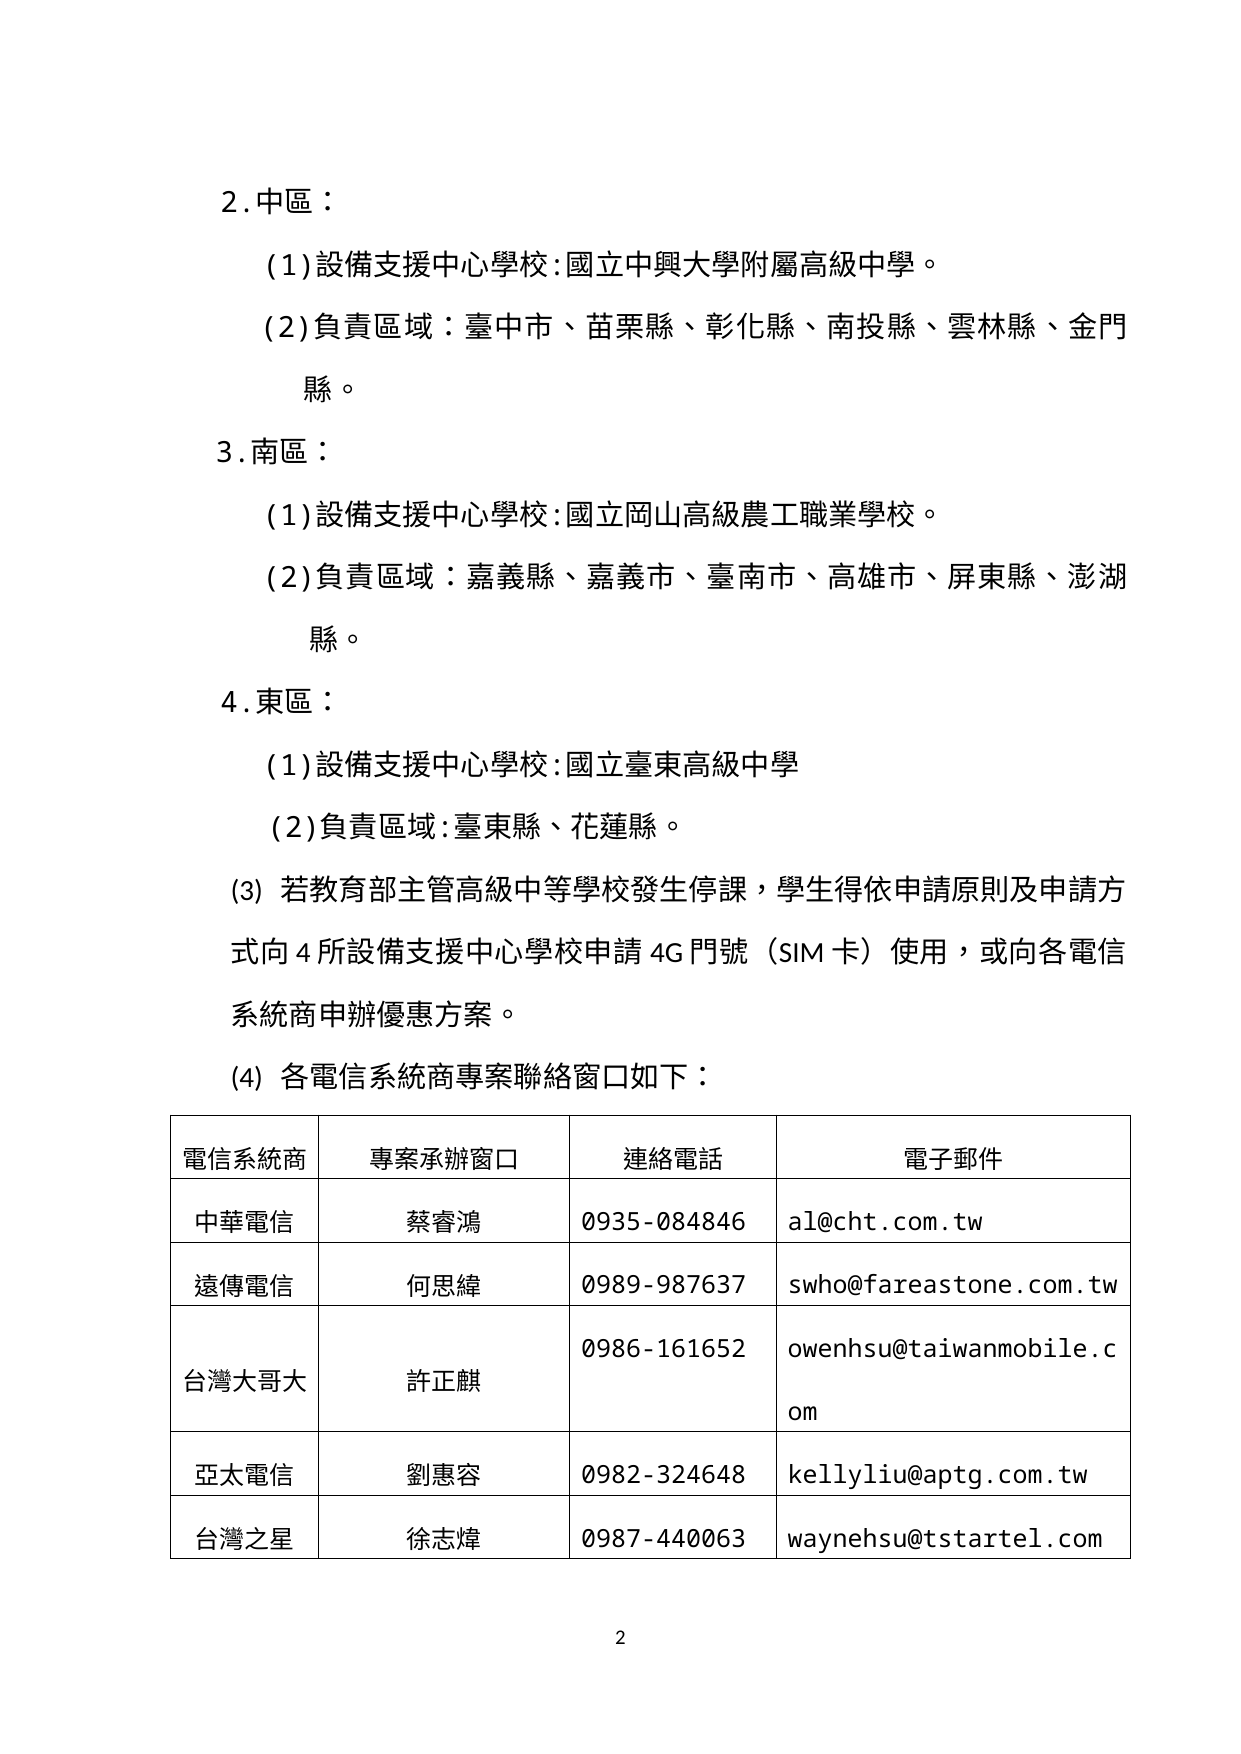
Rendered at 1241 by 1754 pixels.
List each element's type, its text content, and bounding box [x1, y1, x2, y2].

table_cell swho@fareastone.com.tw [777, 1243, 1130, 1305]
list 各電信系統商專案聯絡窗口如下： [230, 1033, 1128, 1096]
text 4.東區： [220, 658, 1128, 721]
list 若教育部主管高級中等學校發生停課，學生得依申請原則及申請方式向4所設備支援中心學校申請4G門號（SIM卡）使用，或向各電信系統商申辦優惠方案。 [230, 846, 1128, 1033]
text (2)負責區域:臺東縣、花蓮縣。 [249, 783, 1128, 846]
table_cell 台灣大哥大 [171, 1306, 318, 1431]
table_cell 許正麒 [319, 1306, 569, 1431]
table_cell owenhsu@taiwanmobile.com [777, 1306, 1130, 1431]
table_cell 徐志煒 [319, 1496, 569, 1558]
table_header 專案承辦窗口 [319, 1116, 569, 1178]
table_cell 何思緯 [319, 1243, 569, 1305]
table_cell kellyliu@aptg.com.tw [777, 1432, 1130, 1495]
table_cell 0982-324648 [570, 1432, 776, 1495]
text 2.中區： [112, 158, 1128, 221]
table_cell waynehsu@tstartel.com [777, 1496, 1130, 1558]
table_header 連絡電話 [570, 1116, 776, 1178]
text (1)設備支援中心學校:國立中興大學附屬高級中學。 [262, 221, 1128, 283]
table_cell 0989-987637 [570, 1243, 776, 1305]
table_cell 0987-440063 [570, 1496, 776, 1558]
table_cell 0935-084846 [570, 1179, 776, 1242]
table_header 電子郵件 [777, 1116, 1130, 1178]
table_cell 台灣之星 [171, 1496, 318, 1558]
table_cell al@cht.com.tw [777, 1179, 1130, 1242]
text (2)負責區域：臺中市、苗栗縣、彰化縣、南投縣、雲林縣、金門縣。 [260, 283, 1128, 408]
table_cell 亞太電信 [171, 1432, 318, 1495]
text (1)設備支援中心學校:國立岡山高級農工職業學校。 [262, 471, 1128, 533]
text (1)設備支援中心學校:國立臺東高級中學 [262, 721, 1128, 783]
table_cell 中華電信 [171, 1179, 318, 1242]
table_cell 劉惠容 [319, 1432, 569, 1495]
table_cell 遠傳電信 [171, 1243, 318, 1305]
text 3.南區： [112, 408, 1128, 471]
table_cell 蔡睿鴻 [319, 1179, 569, 1242]
text (2)負責區域：嘉義縣、嘉義市、臺南市、高雄市、屏東縣、澎湖縣。 [262, 533, 1128, 658]
table_cell 0986-161652 [570, 1306, 776, 1431]
table_header 電信系統商 [171, 1116, 318, 1178]
